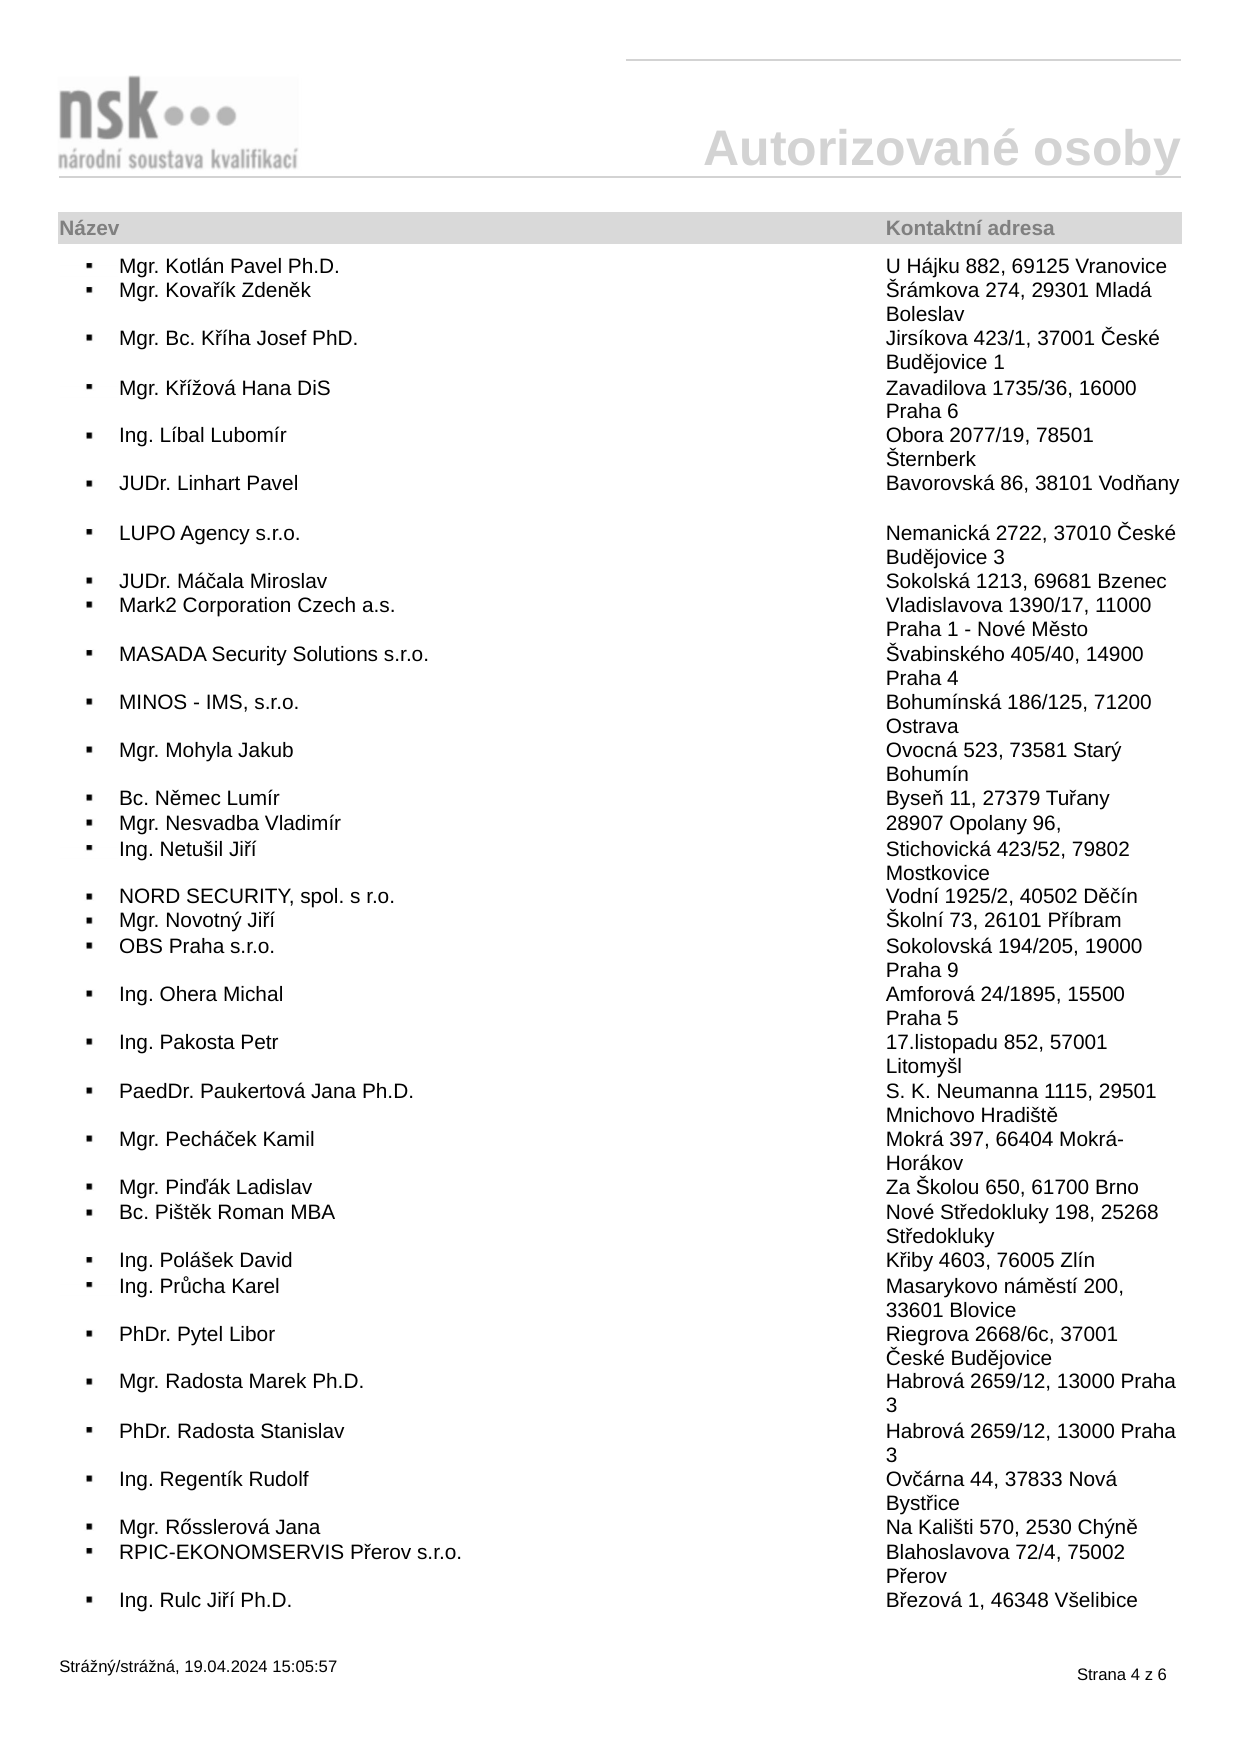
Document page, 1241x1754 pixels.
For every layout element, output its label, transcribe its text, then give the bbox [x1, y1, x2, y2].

table_cell [618, 666, 626, 690]
table_cell Ing. Netušil Jiří [119, 836, 886, 860]
table_cell [618, 1103, 626, 1127]
table_cell [59, 1491, 119, 1514]
table_cell [59, 1564, 119, 1587]
table_cell [119, 1443, 481, 1467]
table_cell [626, 1443, 860, 1467]
table_cell Strana 4 z 6 [860, 1657, 1167, 1691]
table_cell [618, 1491, 626, 1514]
table_cell [119, 1055, 481, 1079]
table_cell [481, 194, 617, 212]
table_cell Byseň 11, 27379 Tuřany [886, 786, 1181, 811]
table_cell Nemanická 2722, 37010 České Budějovice 3 [886, 521, 1181, 568]
table_cell [618, 1298, 626, 1321]
table_cell [481, 1055, 617, 1079]
table_cell [860, 1007, 886, 1029]
table_cell NORD SECURITY, spol. s r.o. [119, 884, 886, 908]
table_cell [119, 666, 481, 690]
table_cell [119, 1564, 481, 1588]
table_cell [481, 1443, 617, 1467]
table_cell [618, 545, 626, 568]
table_cell [860, 1345, 886, 1369]
table_cell [618, 1564, 626, 1588]
picture [59, 1540, 119, 1563]
table_cell [618, 304, 626, 326]
table_cell [481, 1103, 617, 1127]
picture [59, 785, 119, 810]
table_cell [481, 447, 617, 471]
table_cell [481, 714, 617, 738]
table_cell [119, 618, 481, 642]
table_cell [481, 1345, 617, 1369]
table_cell [860, 1395, 886, 1419]
table_cell Švabinského 405/40, 14900 Praha 4 [886, 642, 1181, 690]
table_cell [119, 171, 481, 176]
table_cell [618, 1395, 626, 1419]
table_cell [119, 1612, 481, 1657]
table_cell Ing. Pakosta Petr [119, 1030, 886, 1055]
table_cell [481, 666, 617, 690]
picture [59, 1587, 119, 1612]
table_cell [860, 194, 886, 212]
table_cell [626, 1491, 860, 1514]
table_cell [860, 304, 886, 326]
table_cell [619, 59, 626, 170]
picture [59, 278, 119, 302]
table_cell PaedDr. Paukertová Jana Ph.D. [119, 1079, 886, 1103]
table_cell Mgr. Nesvadba Vladimír [119, 811, 886, 836]
table_cell [626, 244, 860, 254]
table_cell [59, 1007, 119, 1029]
table_cell [860, 1491, 886, 1514]
table_cell [618, 1007, 626, 1029]
table_cell [618, 497, 626, 521]
table_cell Mgr. Rősslerová Jana [119, 1515, 886, 1540]
table_cell [481, 171, 617, 176]
table_cell Křiby 4603, 76005 Zlín [886, 1248, 1181, 1273]
table_cell [860, 1152, 886, 1175]
table_cell [119, 304, 481, 326]
table_cell [59, 545, 119, 568]
table_cell Habrová 2659/12, 13000 Praha 3 [886, 1369, 1181, 1419]
picture [59, 1126, 119, 1151]
table_cell [481, 860, 617, 884]
table_cell [626, 1298, 860, 1321]
table_cell [626, 714, 860, 738]
table_cell Bohumínská 186/125, 71200 Ostrava [886, 690, 1181, 738]
table_cell [618, 399, 626, 423]
picture [59, 884, 119, 958]
table_cell Mgr. Kovařík Zdeněk [119, 278, 886, 303]
table_cell [59, 860, 119, 884]
table_cell [59, 497, 119, 520]
table_cell Jirsíkova 423/1, 37001 České Budějovice 1 [886, 326, 1181, 375]
table_cell [860, 1103, 886, 1127]
table_cell [59, 714, 119, 737]
table_cell [481, 244, 617, 254]
table_cell [860, 860, 886, 884]
picture [59, 981, 119, 1006]
table_cell [481, 1007, 617, 1029]
table_cell [626, 545, 860, 568]
table_cell [626, 497, 860, 521]
table_cell U Hájku 882, 69125 Vranovice [886, 254, 1181, 278]
table_cell [626, 447, 860, 471]
table_cell [626, 763, 860, 786]
table_cell [860, 1564, 886, 1588]
table_cell [618, 1345, 626, 1369]
table_cell [626, 1564, 860, 1588]
picture [57, 59, 619, 171]
table_cell [618, 244, 626, 254]
table_cell [481, 545, 617, 568]
table_cell Nové Středokluky 198, 25268 Středokluky [886, 1200, 1181, 1248]
table_cell Mgr. Bc. Kříha Josef PhD. [119, 326, 886, 351]
table_cell [626, 1612, 860, 1657]
picture [59, 471, 119, 496]
table_cell [618, 447, 626, 471]
table_cell JUDr. Máčala Miroslav [119, 569, 886, 592]
table_cell Kontaktní adresa [886, 214, 1180, 242]
table_cell [481, 1224, 617, 1248]
table_cell Sokolovská 194/205, 19000 Praha 9 [886, 934, 1181, 982]
table_cell [618, 1612, 626, 1657]
picture [59, 1029, 119, 1054]
table_cell [618, 194, 626, 212]
table_cell [59, 1443, 119, 1466]
table_cell [119, 1224, 481, 1248]
table_cell [860, 447, 886, 471]
picture [59, 1466, 119, 1491]
table_cell Mgr. Křížová Hana DiS [119, 375, 886, 399]
table_cell [860, 399, 886, 423]
table_cell [59, 1395, 119, 1418]
picture [59, 737, 119, 762]
table_cell [59, 1298, 119, 1321]
table_cell [860, 545, 886, 568]
table_cell JUDr. Linhart Pavel [119, 471, 886, 497]
table_cell Sokolská 1213, 69681 Bzenec [886, 569, 1181, 592]
table_cell [481, 618, 617, 642]
table_cell Mgr. Pinďák Ladislav [119, 1175, 886, 1200]
table_cell [626, 958, 860, 982]
table_cell [860, 1612, 886, 1657]
table_cell [59, 1612, 119, 1657]
table_cell [481, 958, 617, 982]
table_cell [860, 763, 886, 786]
table_cell [59, 958, 119, 981]
table_cell [618, 618, 626, 642]
table_cell [119, 545, 481, 568]
picture [59, 811, 119, 835]
table_cell Autorizované osoby [626, 61, 1181, 176]
table_cell Mgr. Radosta Marek Ph.D. [119, 1369, 886, 1395]
table_cell [1167, 1657, 1181, 1691]
table_cell Název [60, 214, 885, 242]
table_cell Bc. Pištěk Roman MBA [119, 1200, 886, 1224]
picture [59, 1514, 119, 1539]
table_cell [860, 1298, 886, 1321]
table_cell [119, 714, 481, 738]
table_cell Ing. Ohera Michal [119, 982, 886, 1007]
table_cell [119, 860, 481, 884]
table_cell [860, 1055, 886, 1079]
table_cell [886, 194, 1167, 212]
table_cell Ing. Průcha Karel [119, 1274, 886, 1297]
table_cell S. K. Neumanna 1115, 29501 Mnichovo Hradiště [886, 1079, 1181, 1127]
table_cell Na Kališti 570, 2530 Chýně [886, 1515, 1181, 1540]
table_cell [59, 244, 119, 254]
table_cell Mgr. Pecháček Kamil [119, 1127, 886, 1152]
table_cell [119, 1298, 481, 1321]
table_cell [626, 860, 860, 884]
table_cell [618, 1152, 626, 1175]
table_cell [119, 1152, 481, 1175]
table_cell [481, 1152, 617, 1175]
table_cell [119, 399, 481, 423]
table_cell Riegrova 2668/6c, 37001 České Budějovice [886, 1321, 1181, 1369]
table_cell [481, 763, 617, 786]
table_cell Mgr. Mohyla Jakub [119, 738, 886, 763]
table_cell [59, 171, 119, 176]
table_cell [860, 1443, 886, 1467]
table_cell [59, 304, 119, 326]
table_cell Školní 73, 26101 Příbram [886, 908, 1181, 934]
table_cell MINOS - IMS, s.r.o. [119, 690, 886, 714]
table_cell [59, 666, 119, 689]
table_cell 28907 Opolany 96, [886, 811, 1181, 836]
table_cell Ing. Polášek David [119, 1248, 886, 1273]
table_cell [626, 1152, 860, 1175]
table_cell [886, 244, 1167, 254]
picture [59, 1321, 119, 1346]
table_cell Mgr. Novotný Jiří [119, 908, 886, 934]
table_cell [626, 1224, 860, 1248]
table_cell [626, 618, 860, 642]
table_cell Bc. Němec Lumír [119, 786, 886, 811]
table_cell MASADA Security Solutions s.r.o. [119, 642, 886, 666]
picture [59, 254, 119, 277]
picture [59, 520, 119, 544]
table_cell [481, 1564, 617, 1588]
table_cell [860, 958, 886, 982]
table_cell [626, 351, 860, 375]
table_cell [481, 1298, 617, 1321]
table_cell [626, 399, 860, 423]
table_cell [860, 497, 886, 521]
table_cell [860, 618, 886, 642]
table_cell Vodní 1925/2, 40502 Děčín [886, 884, 1181, 908]
picture [59, 423, 119, 448]
table_cell PhDr. Pytel Libor [119, 1321, 886, 1345]
table_cell RPIC-EKONOMSERVIS Přerov s.r.o. [119, 1540, 886, 1564]
picture [59, 1273, 119, 1296]
picture [59, 689, 119, 714]
table_cell Ovocná 523, 73581 Starý Bohumín [886, 738, 1181, 786]
table_cell [59, 399, 119, 423]
table_cell Mark2 Corporation Czech a.s. [119, 593, 886, 618]
table_cell Šrámkova 274, 29301 Mladá Boleslav [886, 278, 1181, 326]
table_cell [626, 1055, 860, 1079]
table_cell Masarykovo náměstí 200, 33601 Blovice [886, 1274, 1181, 1321]
table_cell [481, 399, 617, 423]
table_cell [626, 1345, 860, 1369]
table_cell [119, 497, 481, 521]
table_cell Blahoslavova 72/4, 75002 Přerov [886, 1540, 1181, 1588]
table_cell [860, 244, 886, 254]
table_cell OBS Praha s.r.o. [119, 934, 886, 958]
picture [59, 1418, 119, 1442]
table_cell Mgr. Kotlán Pavel Ph.D. [119, 254, 886, 278]
table_cell 17.listopadu 852, 57001 Litomyšl [886, 1030, 1181, 1079]
table_cell Amforová 24/1895, 15500 Praha 5 [886, 982, 1181, 1029]
table_cell [59, 763, 119, 785]
table_cell Obora 2077/19, 78501 Šternberk [886, 423, 1181, 471]
table_cell [860, 714, 886, 738]
table_cell Březová 1, 46348 Všelibice [886, 1588, 1181, 1612]
table_cell [618, 1055, 626, 1079]
table_cell [618, 1443, 626, 1467]
table_cell Bavorovská 86, 38101 Vodňany [886, 471, 1181, 521]
table_cell [626, 666, 860, 690]
table_cell [860, 1224, 886, 1248]
table_cell [59, 351, 119, 375]
picture [59, 1200, 119, 1225]
table_cell [119, 1007, 481, 1029]
table_cell Ing. Regentík Rudolf [119, 1467, 886, 1491]
table_cell [481, 304, 617, 326]
table_cell [59, 1103, 119, 1126]
table_cell [119, 1491, 481, 1514]
table_cell Vladislavova 1390/17, 11000 Praha 1 - Nové Město [886, 593, 1181, 642]
table_cell Ing. Líbal Lubomír [119, 423, 886, 447]
table_cell [1167, 244, 1181, 254]
table_cell [59, 1225, 119, 1248]
table_cell [860, 351, 886, 375]
table_cell [59, 448, 119, 471]
table_cell Strážný/strážná, 19.04.2024 15:05:57 [59, 1657, 860, 1691]
table_cell Habrová 2659/12, 13000 Praha 3 [886, 1419, 1181, 1467]
table_cell [626, 304, 860, 326]
table_cell [119, 763, 481, 786]
table_cell [618, 714, 626, 738]
table_cell [59, 1346, 119, 1369]
table_cell Zavadilova 1735/36, 16000 Praha 6 [886, 375, 1181, 423]
table_cell [481, 1491, 617, 1514]
picture [59, 1078, 119, 1103]
table_cell [59, 1055, 119, 1078]
table_cell [59, 1152, 119, 1174]
table_cell [626, 1103, 860, 1127]
table_cell [618, 958, 626, 982]
table_cell [59, 194, 119, 212]
picture [59, 375, 119, 398]
table_cell [481, 351, 617, 375]
table_cell [886, 1612, 1167, 1657]
picture [59, 568, 119, 617]
table_cell [119, 1345, 481, 1369]
table_cell [626, 1007, 860, 1029]
table_cell [626, 1395, 860, 1419]
table_cell Stichovická 423/52, 79802 Mostkovice [886, 836, 1181, 884]
table_cell [59, 618, 119, 641]
table_cell Ovčárna 44, 37833 Nová Bystřice [886, 1467, 1181, 1514]
table_cell [119, 1103, 481, 1127]
table_cell [618, 763, 626, 786]
table_cell [618, 1224, 626, 1248]
table_cell [119, 1395, 481, 1419]
table_cell Ing. Rulc Jiří Ph.D. [119, 1588, 886, 1612]
picture [59, 1174, 119, 1199]
table_cell LUPO Agency s.r.o. [119, 521, 886, 544]
table_cell [119, 244, 481, 254]
table_cell [860, 666, 886, 690]
table_cell [119, 447, 481, 471]
table_cell [618, 860, 626, 884]
table_cell [618, 170, 626, 176]
picture [59, 326, 119, 350]
picture [59, 836, 119, 859]
table_cell [481, 1395, 617, 1419]
table_cell Mokrá 397, 66404 Mokrá-Horákov [886, 1127, 1181, 1175]
table_cell [59, 178, 1181, 194]
picture [59, 1369, 119, 1394]
table_cell Za Školou 650, 61700 Brno [886, 1175, 1181, 1200]
table_cell PhDr. Radosta Stanislav [119, 1419, 886, 1443]
table_cell [1167, 194, 1181, 212]
picture [59, 1248, 119, 1272]
table_cell [119, 351, 481, 375]
picture [59, 641, 119, 665]
table_cell [626, 194, 860, 212]
table_cell [119, 194, 481, 212]
table_cell [618, 351, 626, 375]
table_cell [119, 958, 481, 982]
table_cell [481, 497, 617, 521]
table_cell [1167, 1612, 1181, 1657]
table_cell [481, 1612, 617, 1657]
